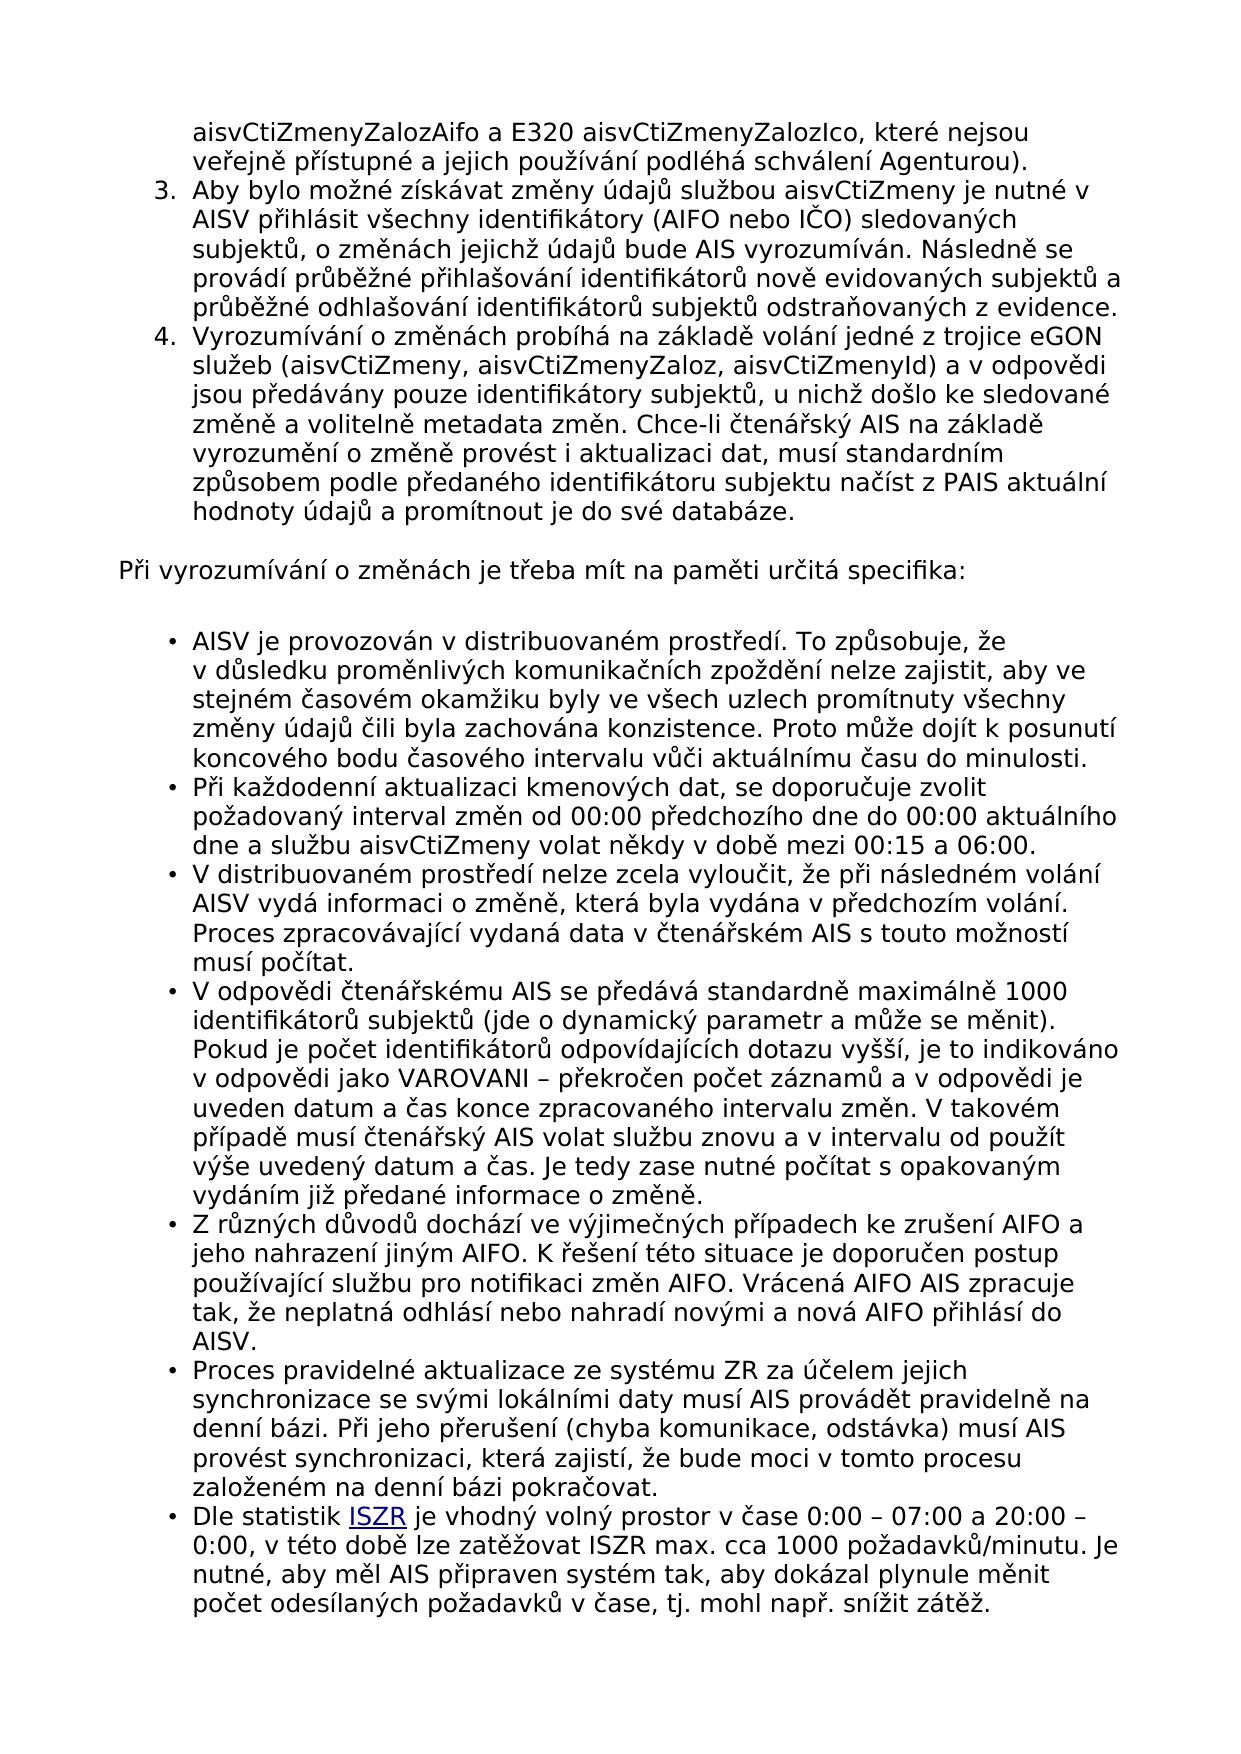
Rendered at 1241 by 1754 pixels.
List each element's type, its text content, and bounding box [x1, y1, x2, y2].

list Při každodenní aktualizaci kmenových dat, se doporučuje zvolit požadovaný interval změn od 00:00 předchozího dne do 00:00 aktuálního dne a službu aisvCtiZmeny volat někdy v době mezi 00:15 a 06:00. [177, 773, 1122, 860]
list Vyrozumívání o změnách probíhá na základě volání jedné z trojice eGON služeb (aisvCtiZmeny, aisvCtiZmenyZaloz, aisvCtiZmenyId) a v odpovědi jsou předávány pouze identifikátory subjektů, u nichž došlo ke sledované změně a volitelně metadata změn. Chce-li čtenářský AIS na základě vyrozumění o změně provést i aktualizaci dat, musí standardním způsobem podle předaného identifikátoru subjektu načíst z PAIS aktuální hodnoty údajů a promítnout je do své databáze. [177, 322, 1122, 526]
list Aby bylo možné získávat změny údajů službou aisvCtiZmeny je nutné v AISV přihlásit všechny identifikátory (AIFO nebo IČO) sledovaných subjektů, o změnách jejichž údajů bude AIS vyrozumíván. Následně se provádí průběžné přihlašování identifikátorů nově evidovaných subjektů a průběžné odhlašování identifikátorů subjektů odstraňovaných z evidence. [177, 176, 1122, 322]
list V distribuovaném prostředí nelze zcela vyloučit, že při následném volání AISV vydá informaci o změně, která byla vydána v předchozím volání. Proces zpracovávající vydaná data v čtenářském AIS s touto možností musí počítat. [177, 860, 1122, 977]
list AISV je provozován v distribuovaném prostředí. To způsobuje, že v důsledku proměnlivých komunikačních zpoždění nelze zajistit, aby ve stejném časovém okamžiku byly ve všech uzlech promítnuty všechny změny údajů čili byla zachována konzistence. Proto může dojít k posunutí koncového bodu časového intervalu vůči aktuálnímu času do minulosti. [177, 627, 1122, 773]
list aisvCtiZmenyZalozAifo a E320 aisvCtiZmenyZalozIco, které nejsou veřejně přístupné a jejich používání podléhá schválení Agenturou). [177, 118, 1122, 176]
list Z různých důvodů dochází ve výjimečných případech ke zrušení AIFO a jeho nahrazení jiným AIFO. K řešení této situace je doporučen postup používající službu pro notifikaci změn AIFO. Vrácená AIFO AIS zpracuje tak, že neplatná odhlásí nebo nahradí novými a nová AIFO přihlásí do AISV. [177, 1210, 1122, 1356]
list Proces pravidelné aktualizace ze systému ZR za účelem jejich synchronizace se svými lokálními daty musí AIS provádět pravidelně na denní bázi. Při jeho přerušení (chyba komunikace, odstávka) musí AIS provést synchronizaci, která zajistí, že bude moci v tomto procesu založeném na denní bázi pokračovat. [177, 1356, 1122, 1502]
list Dle statistik ISZR je vhodný volný prostor v čase 0:00 – 07:00 a 20:00 – 0:00, v této době lze zatěžovat ISZR max. cca 1000 požadavků/minutu. Je nutné, aby měl AIS připraven systém tak, aby dokázal plynule měnit počet odesílaných požadavků v čase, tj. mohl např. snížit zátěž. [177, 1502, 1122, 1619]
text Při vyrozumívání o změnách je třeba mít na paměti určitá specifika: [118, 556, 1122, 585]
list V odpovědi čtenářskému AIS se předává standardně maximálně 1000 identifikátorů subjektů (jde o dynamický parametr a může se měnit). Pokud je počet identifikátorů odpovídajících dotazu vyšší, je to indikováno v odpovědi jako VAROVANI – překročen počet záznamů a v odpovědi je uveden datum a čas konce zpracovaného intervalu změn. V takovém případě musí čtenářský AIS volat službu znovu a v intervalu od použít výše uvedený datum a čas. Je tedy zase nutné počítat s opakovaným vydáním již předané informace o změně. [177, 977, 1122, 1210]
